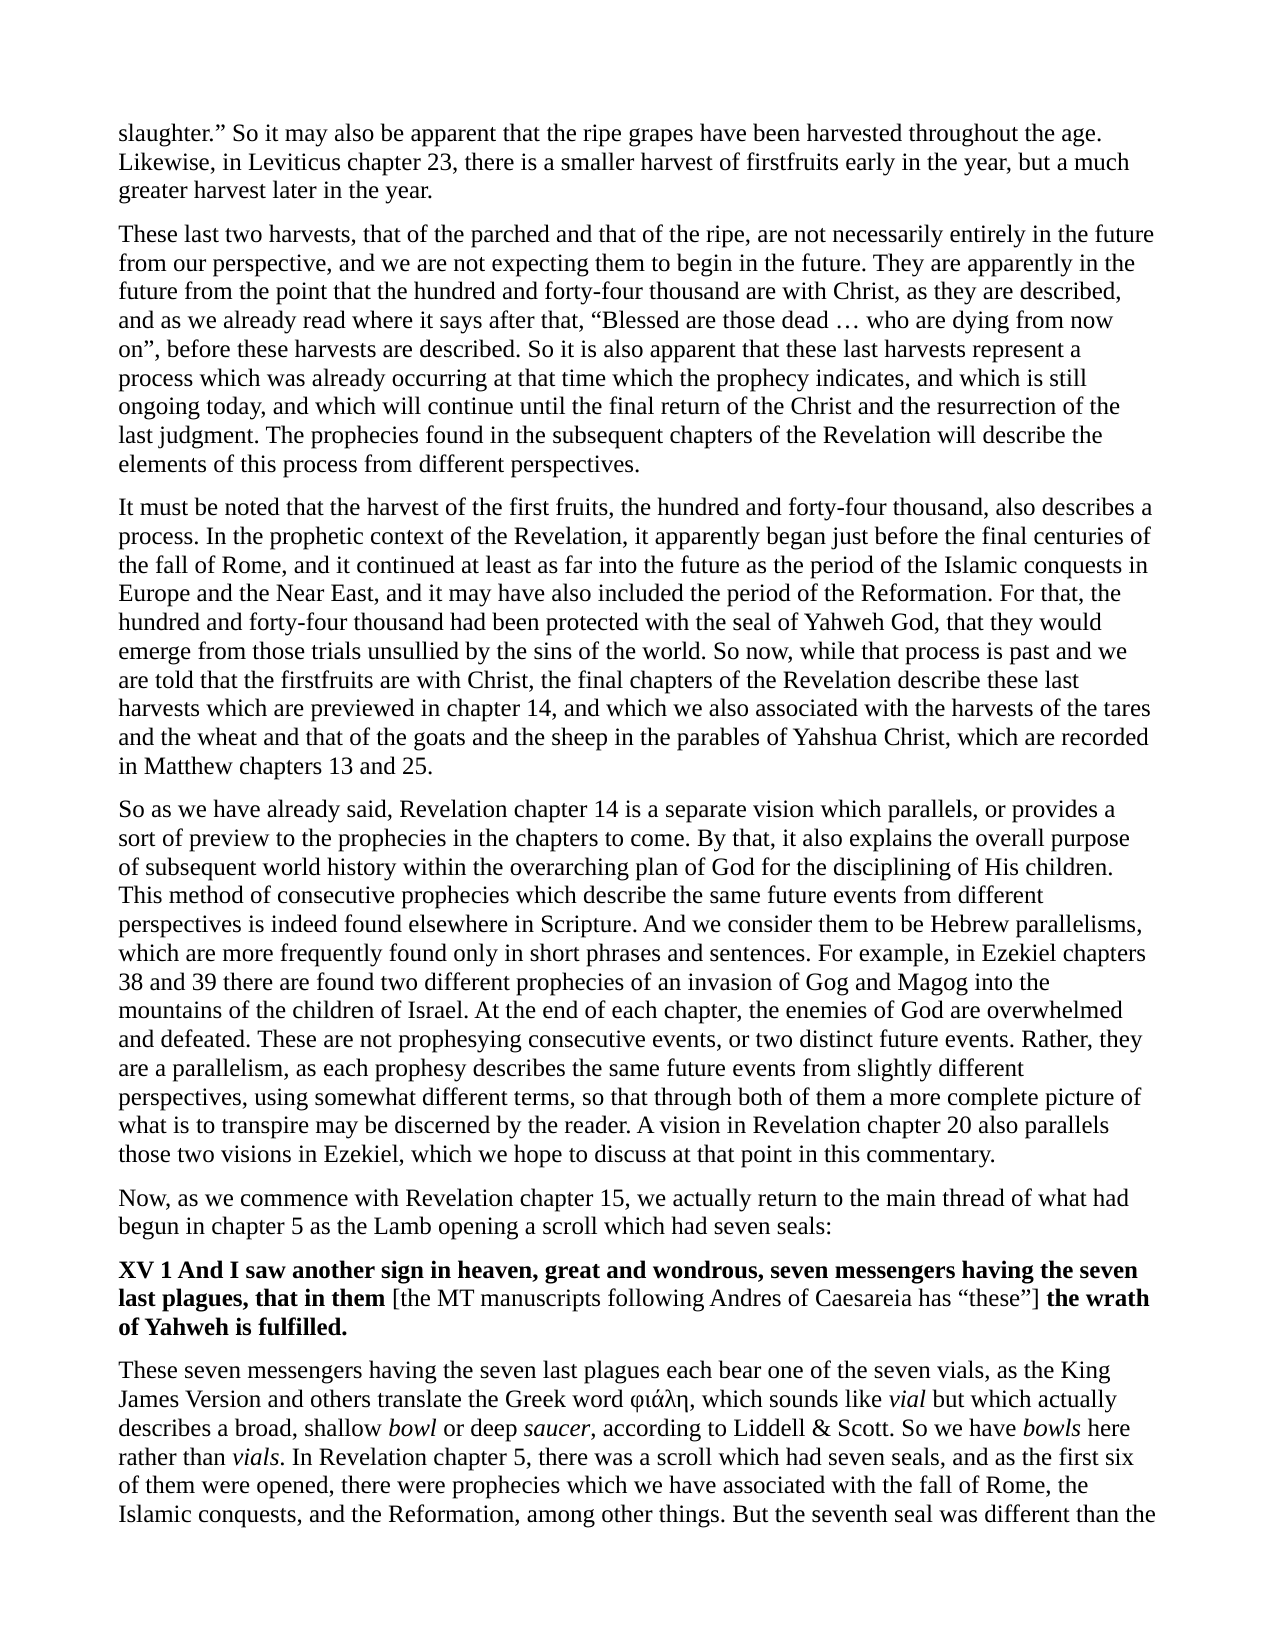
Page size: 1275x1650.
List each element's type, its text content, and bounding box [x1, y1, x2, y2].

text These last two harvests, that of the parched and that of the ripe, are not necessarily entirely in the future from our perspective, and we are not expecting them to begin in the future. They are apparently in the future from the point that the hundred and forty-four thousand are with Christ, as they are described, and as we already read where it says after that, “Blessed are those dead … who are dying from now on”, before these harvests are described. So it is also apparent that these last harvests represent a process which was already occurring at that time which the prophecy indicates, and which is still ongoing today, and which will continue until the final return of the Christ and the resurrection of the last judgment. The prophecies found in the subsequent chapters of the Revelation will describe the elements of this process from different perspectives. [118, 219, 1157, 478]
text It must be noted that the harvest of the first fruits, the hundred and forty-four thousand, also describes a process. In the prophetic context of the Revelation, it apparently began just before the final centuries of the fall of Rome, and it continued at least as far into the future as the period of the Islamic conquests in Europe and the Near East, and it may have also included the period of the Reformation. For that, the hundred and forty-four thousand had been protected with the seal of Yahweh God, that they would emerge from those trials unsullied by the sins of the world. So now, while that process is past and we are told that the firstfruits are with Christ, the final chapters of the Revelation describe these last harvests which are previewed in chapter 14, and which we also associated with the harvests of the tares and the wheat and that of the goats and the sheep in the parables of Yahshua Christ, which are recorded in Matthew chapters 13 and 25. [118, 492, 1157, 780]
text These seven messengers having the seven last plagues each bear one of the seven vials, as the King James Version and others translate the Greek word φιάλη, which sounds like vial but which actually describes a broad, shallow bowl or deep saucer, according to Liddell & Scott. So we have bowls here rather than vials. In Revelation chapter 5, there was a scroll which had seven seals, and as the first six of them were opened, there were prophecies which we have associated with the fall of Rome, the Islamic conquests, and the Reformation, among other things. But the seventh seal was different than the [118, 1356, 1157, 1528]
text Now, as we commence with Revelation chapter 15, we actually return to the main thread of what had begun in chapter 5 as the Lamb opening a scroll which had seven seals: [118, 1183, 1157, 1240]
text So as we have already said, Revelation chapter 14 is a separate vision which parallels, or provides a sort of preview to the prophecies in the chapters to come. By that, it also explains the overall purpose of subsequent world history within the overarching plan of God for the disciplining of His children. This method of consecutive prophecies which describe the same future events from different perspectives is indeed found elsewhere in Scripture. And we consider them to be Hebrew parallelisms, which are more frequently found only in short phrases and sentences. For example, in Ezekiel chapters 38 and 39 there are found two different prophecies of an invasion of Gog and Magog into the mountains of the children of Israel. At the end of each chapter, the enemies of God are overwhelmed and defeated. These are not prophesying consecutive events, or two distinct future events. Rather, they are a parallelism, as each prophesy describes the same future events from slightly different perspectives, using somewhat different terms, so that through both of them a more complete picture of what is to transpire may be discerned by the reader. A vision in Revelation chapter 20 also parallels those two visions in Ezekiel, which we hope to discuss at that point in this commentary. [118, 794, 1157, 1168]
text XV 1 And I saw another sign in heaven, great and wondrous, seven messengers having the seven last plagues, that in them [the MT manuscripts following Andres of Caesareia has “these”] the wrath of Yahweh is fulfilled. [118, 1255, 1157, 1341]
text slaughter.” So it may also be apparent that the ripe grapes have been harvested throughout the age. Likewise, in Leviticus chapter 23, there is a smaller harvest of firstfruits early in the year, but a much greater harvest later in the year. [118, 118, 1157, 204]
